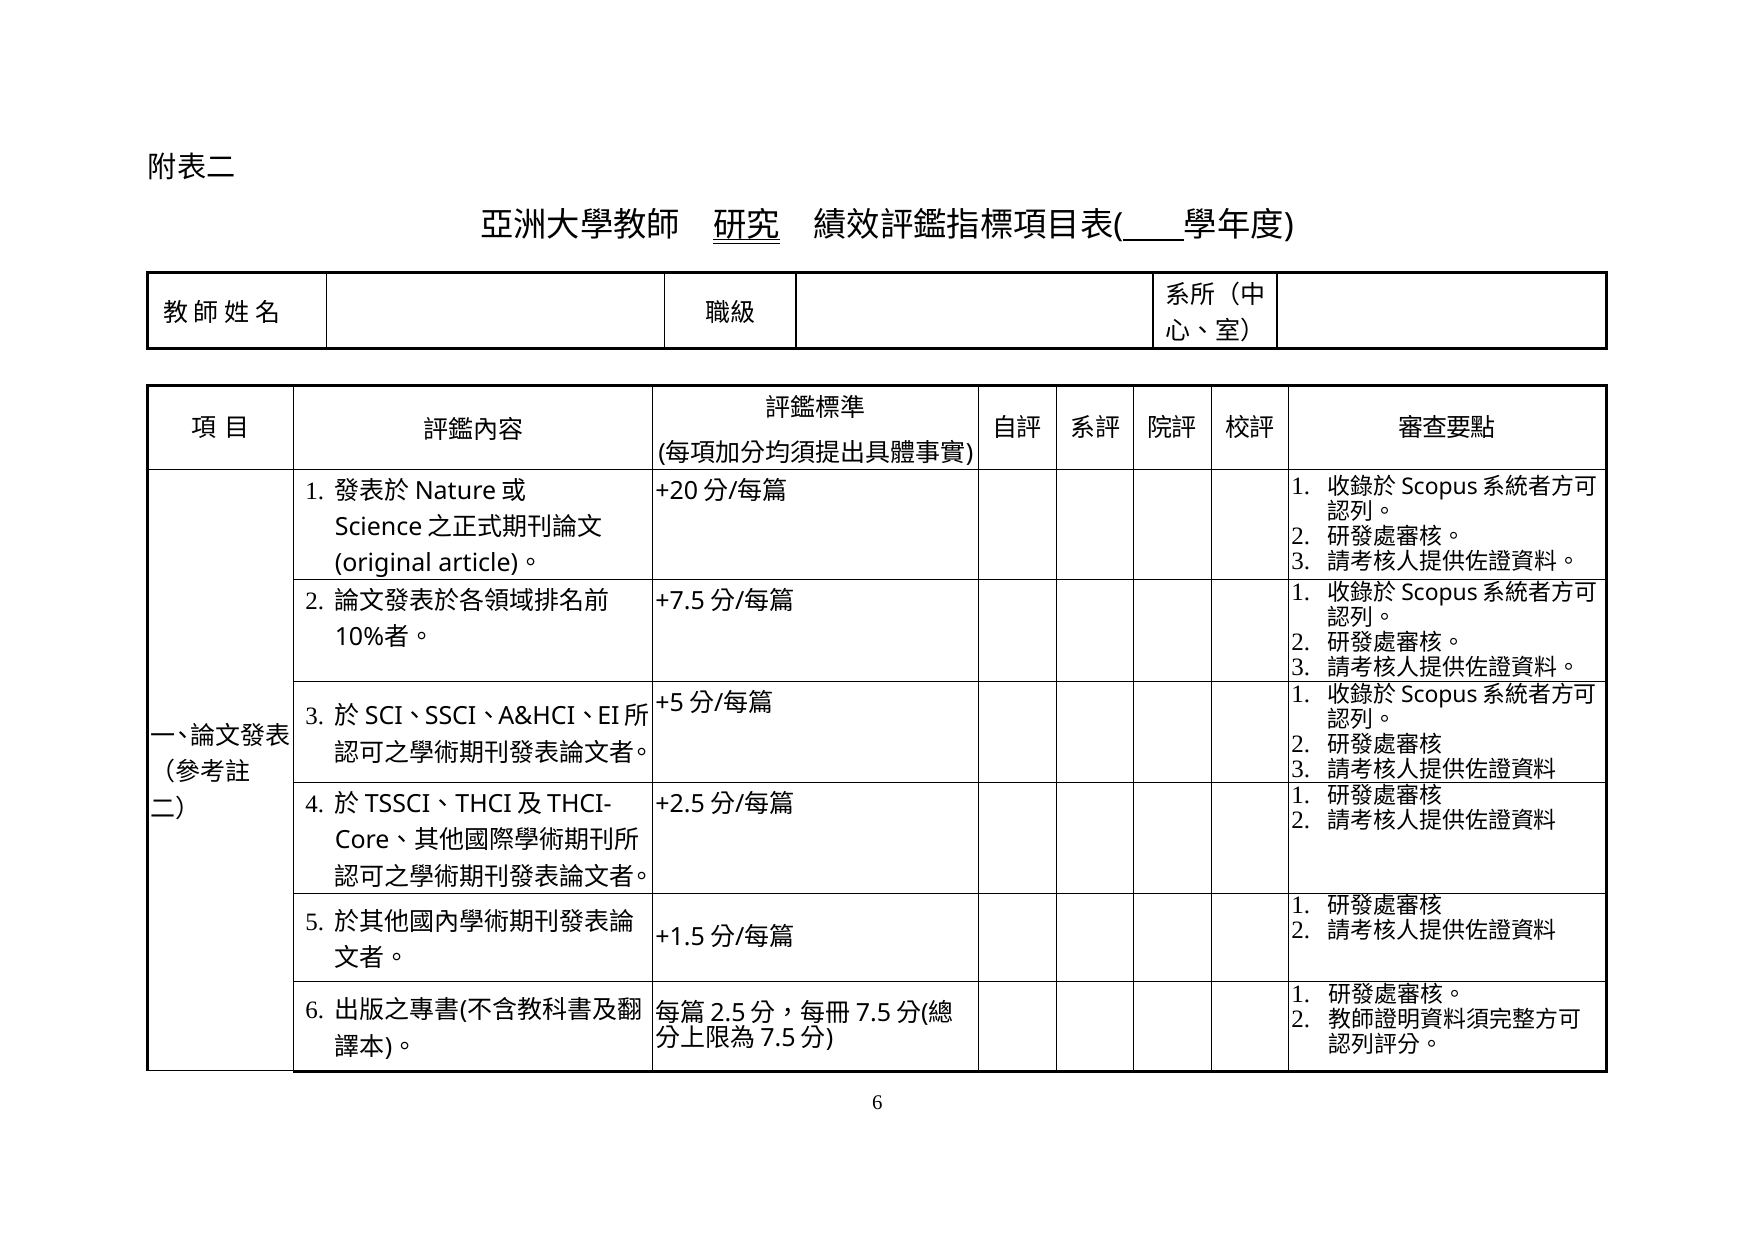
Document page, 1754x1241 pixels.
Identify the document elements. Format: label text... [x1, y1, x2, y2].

table_cell [1212, 682, 1288, 782]
table_cell 每篇2.5分，每冊7.5分(總分上限為7.5分) [653, 982, 978, 1070]
table_cell [1212, 982, 1288, 1070]
table_cell +5分/每篇 [653, 682, 978, 782]
table_cell [1057, 470, 1133, 579]
table_cell [979, 894, 1056, 981]
table_cell [979, 682, 1056, 782]
table_cell [1212, 470, 1288, 579]
table_cell [1134, 470, 1211, 579]
table_header 自評 [979, 387, 1056, 469]
table_cell 於其他國內學術期刊發表論文者。 [294, 894, 652, 981]
table_cell 收錄於Scopus系統者方可認列。 研發處審核。 請考核人提供佐證資料。 [1289, 580, 1605, 681]
table_cell [1134, 580, 1211, 681]
table_header 職級 [665, 274, 795, 347]
table_cell [1212, 783, 1288, 892]
table_header 教 師 姓 名 [149, 274, 326, 347]
table_cell 研發處審核。 教師證明資料須完整方可認列評分。 [1289, 982, 1605, 1070]
table_header [1278, 274, 1605, 347]
table_cell [1212, 580, 1288, 681]
table_cell 論文發表於各領域排名前10%者。 [294, 580, 652, 681]
table_header 項 目 [149, 387, 293, 469]
table_cell [1134, 783, 1211, 892]
table_cell [1057, 982, 1133, 1070]
table_header [797, 274, 1152, 347]
table_cell [979, 783, 1056, 892]
table_cell [1057, 894, 1133, 981]
table_cell [1057, 580, 1133, 681]
table_cell 於SCI、SSCI、A&HCI、EI所認可之學術期刊發表論文者。 [294, 682, 652, 782]
table_cell [1212, 894, 1288, 981]
table_cell 於TSSCI、THCI及THCI-Core、其他國際學術期刊所認可之學術期刊發表論文者。 [294, 783, 652, 892]
table_header 評鑑內容 [294, 387, 652, 469]
table_cell 研發處審核 請考核人提供佐證資料 [1289, 783, 1605, 892]
table_header 系評 [1057, 387, 1133, 469]
table_header [327, 274, 664, 347]
table_header 評鑑標準 (每項加分均須提出具體事實) [653, 387, 978, 469]
table_header 審查要點 [1289, 387, 1605, 469]
table_cell [1134, 682, 1211, 782]
table_cell 發表於Nature或 Science之正式期刊論文(original article)。 [294, 470, 652, 579]
table_cell [1057, 682, 1133, 782]
table_cell [1057, 783, 1133, 892]
table_cell [979, 982, 1056, 1070]
table_cell +20分/每篇 [653, 470, 978, 579]
table_cell +2.5分/每篇 [653, 783, 978, 892]
text 附表二 [148, 148, 1569, 185]
table_cell 一、論文發表（參考註二） [149, 470, 293, 1070]
table_cell +1.5分/每篇 [653, 894, 978, 981]
table_header 院評 [1134, 387, 1211, 469]
text 亞洲大學教師 研究 績效評鑑指標項目表( 學年度) [148, 198, 1606, 246]
table_header 校評 [1212, 387, 1288, 469]
table_cell 收錄於Scopus系統者方可認列。 研發處審核。 請考核人提供佐證資料。 [1289, 470, 1605, 579]
table_cell 收錄於Scopus系統者方可認列。 研發處審核 請考核人提供佐證資料 [1289, 682, 1605, 782]
table_cell [979, 580, 1056, 681]
table_cell [1134, 982, 1211, 1070]
table_cell [979, 470, 1056, 579]
table_cell 研發處審核 請考核人提供佐證資料 [1289, 894, 1605, 981]
table_cell 出版之專書(不含教科書及翻譯本)。 [294, 982, 652, 1070]
table_cell [1134, 894, 1211, 981]
table_cell +7.5分/每篇 [653, 580, 978, 681]
table_header 系所（中心、室） [1154, 274, 1276, 347]
